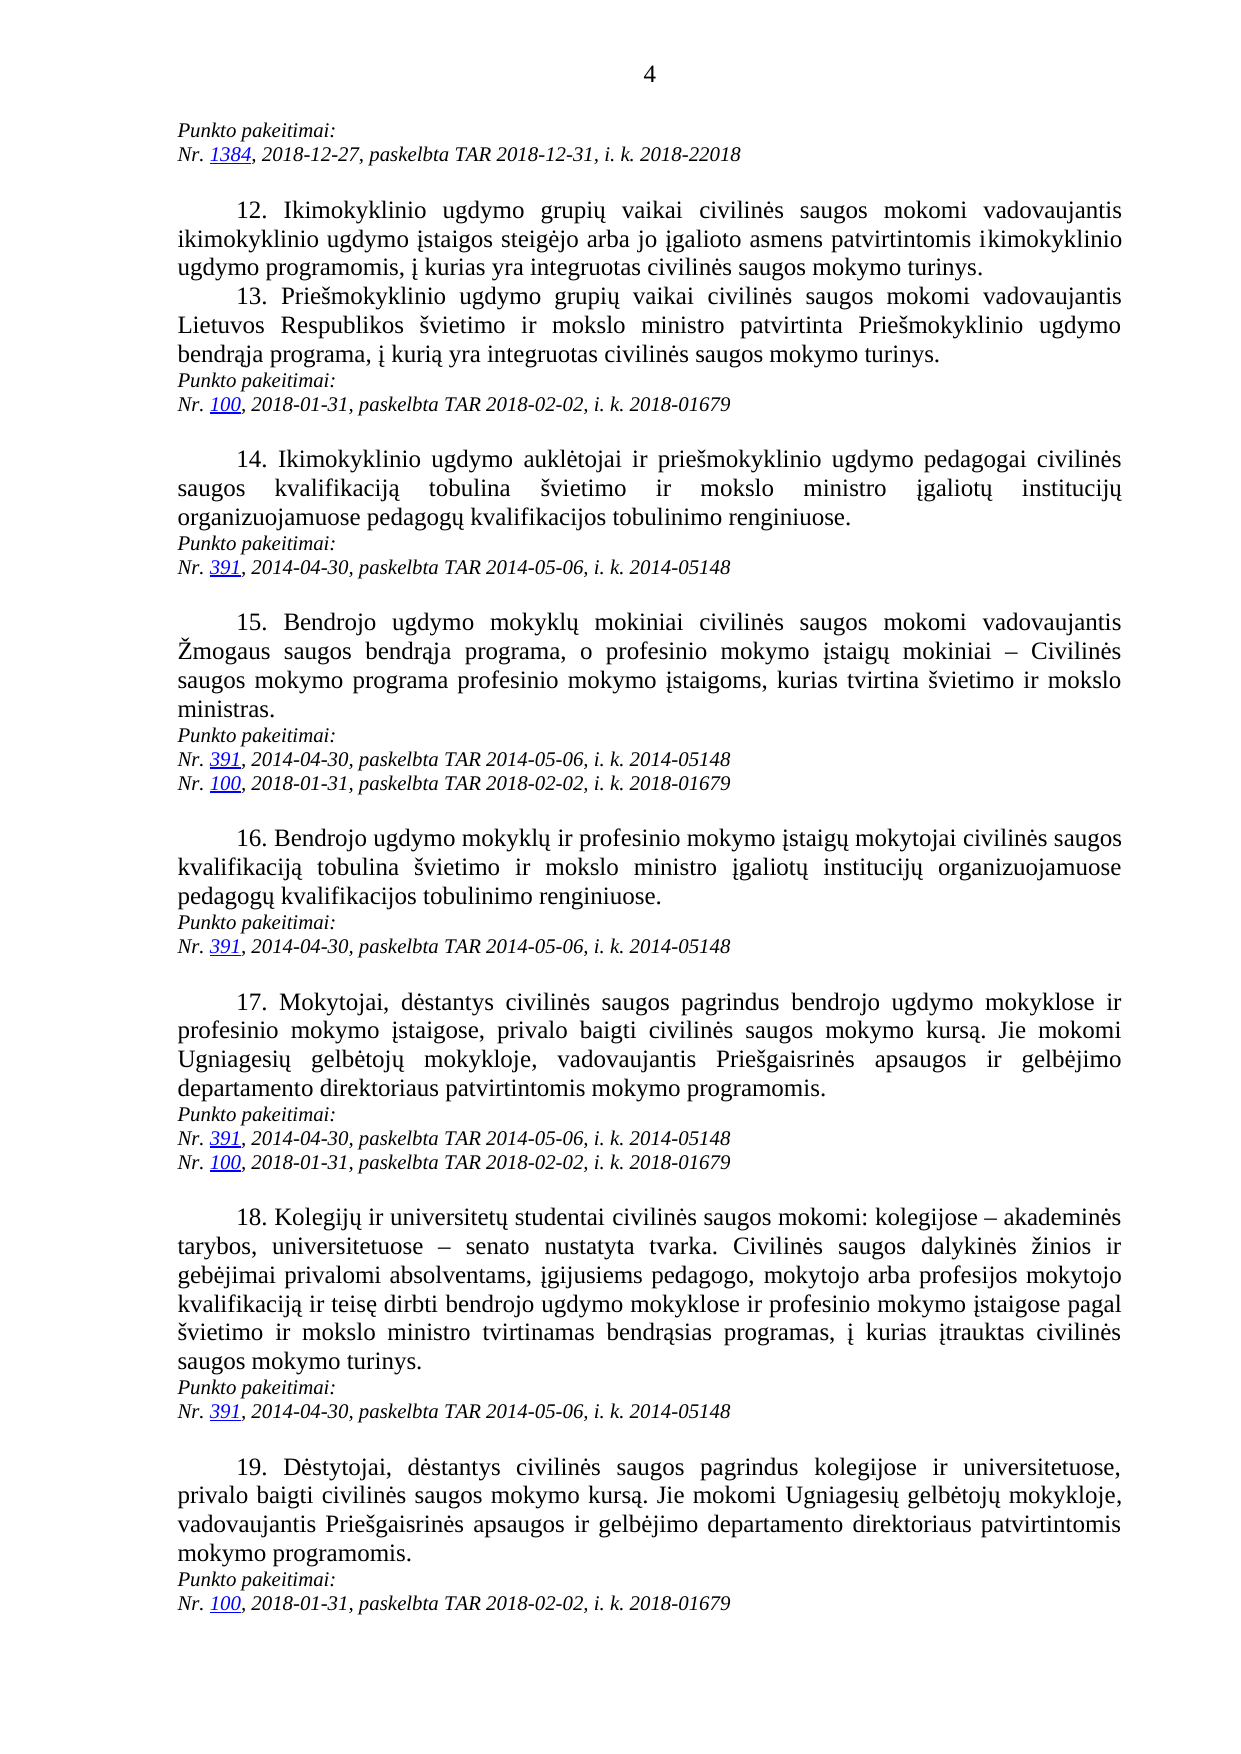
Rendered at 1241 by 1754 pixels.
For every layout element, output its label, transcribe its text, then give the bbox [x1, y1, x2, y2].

text Nr. 391, 2014-04-30, paskelbta TAR 2014-05-06, i. k. 2014-05148 [177, 934, 1122, 958]
text Nr. 100, 2018-01-31, paskelbta TAR 2018-02-02, i. k. 2018-01679 [177, 392, 1122, 416]
text 18. Kolegijų ir universitetų studentai civilinės saugos mokomi: kolegijose – akademinės tarybos, universitetuose – senato nustatyta tvarka. Civilinės saugos dalykinės žinios ir gebėjimai privalomi absolventams, įgijusiems pedagogo, mokytojo arba profesijos mokytojo kvalifikaciją ir teisę dirbti bendrojo ugdymo mokyklose ir profesinio mokymo įstaigose pagal švietimo ir mokslo ministro tvirtinamas bendrąsias programas, į kurias įtrauktas civilinės saugos mokymo turinys. [177, 1202, 1122, 1375]
text 12. Ikimokyklinio ugdymo grupių vaikai civilinės saugos mokomi vadovaujantis ikimokyklinio ugdymo įstaigos steigėjo arba jo įgalioto asmens patvirtintomis ikimokyklinio ugdymo programomis, į kurias yra integruotas civilinės saugos mokymo turinys. [177, 195, 1122, 281]
text Punkto pakeitimai: [177, 1567, 1122, 1591]
text Punkto pakeitimai: [177, 531, 1122, 555]
text Punkto pakeitimai: [177, 367, 1122, 392]
text 19. Dėstytojai, dėstantys civilinės saugos pagrindus kolegijose ir universitetuose, privalo baigti civilinės saugos mokymo kursą. Jie mokomi Ugniagesių gelbėtojų mokykloje, vadovaujantis Priešgaisrinės apsaugos ir gelbėjimo departamento direktoriaus patvirtintomis mokymo programomis. [177, 1452, 1122, 1567]
text Punkto pakeitimai: [177, 910, 1122, 934]
text 14. Ikimokyklinio ugdymo auklėtojai ir priešmokyklinio ugdymo pedagogai civilinės saugos kvalifikaciją tobulina švietimo ir mokslo ministro įgaliotų institucijų organizuojamuose pedagogų kvalifikacijos tobulinimo renginiuose. [177, 444, 1122, 531]
text Punkto pakeitimai: [177, 722, 1122, 747]
text Nr. 391, 2014-04-30, paskelbta TAR 2014-05-06, i. k. 2014-05148 [177, 1126, 1122, 1150]
text Nr. 1384, 2018-12-27, paskelbta TAR 2018-12-31, i. k. 2018-22018 [177, 142, 1122, 166]
text Nr. 100, 2018-01-31, paskelbta TAR 2018-02-02, i. k. 2018-01679 [177, 1591, 1122, 1615]
text Punkto pakeitimai: [177, 118, 1122, 142]
text 15. Bendrojo ugdymo mokyklų mokiniai civilinės saugos mokomi vadovaujantis Žmogaus saugos bendrąja programa, o profesinio mokymo įstaigų mokiniai – Civilinės saugos mokymo programa profesinio mokymo įstaigoms, kurias tvirtina švietimo ir mokslo ministras. [177, 607, 1122, 722]
text Nr. 391, 2014-04-30, paskelbta TAR 2014-05-06, i. k. 2014-05148 [177, 1399, 1122, 1423]
text Punkto pakeitimai: [177, 1102, 1122, 1126]
text Nr. 100, 2018-01-31, paskelbta TAR 2018-02-02, i. k. 2018-01679 [177, 771, 1122, 795]
text Nr. 391, 2014-04-30, paskelbta TAR 2014-05-06, i. k. 2014-05148 [177, 555, 1122, 579]
text 16. Bendrojo ugdymo mokyklų ir profesinio mokymo įstaigų mokytojai civilinės saugos kvalifikaciją tobulina švietimo ir mokslo ministro įgaliotų institucijų organizuojamuose pedagogų kvalifikacijos tobulinimo renginiuose. [177, 823, 1122, 910]
text 13. Priešmokyklinio ugdymo grupių vaikai civilinės saugos mokomi vadovaujantis Lietuvos Respublikos švietimo ir mokslo ministro patvirtinta Priešmokyklinio ugdymo bendrąja programa, į kurią yra integruotas civilinės saugos mokymo turinys. [177, 281, 1122, 367]
text Nr. 391, 2014-04-30, paskelbta TAR 2014-05-06, i. k. 2014-05148 [177, 747, 1122, 771]
text Nr. 100, 2018-01-31, paskelbta TAR 2018-02-02, i. k. 2018-01679 [177, 1150, 1122, 1174]
text Punkto pakeitimai: [177, 1375, 1122, 1399]
text 17. Mokytojai, dėstantys civilinės saugos pagrindus bendrojo ugdymo mokyklose ir profesinio mokymo įstaigose, privalo baigti civilinės saugos mokymo kursą. Jie mokomi Ugniagesių gelbėtojų mokykloje, vadovaujantis Priešgaisrinės apsaugos ir gelbėjimo departamento direktoriaus patvirtintomis mokymo programomis. [177, 987, 1122, 1102]
